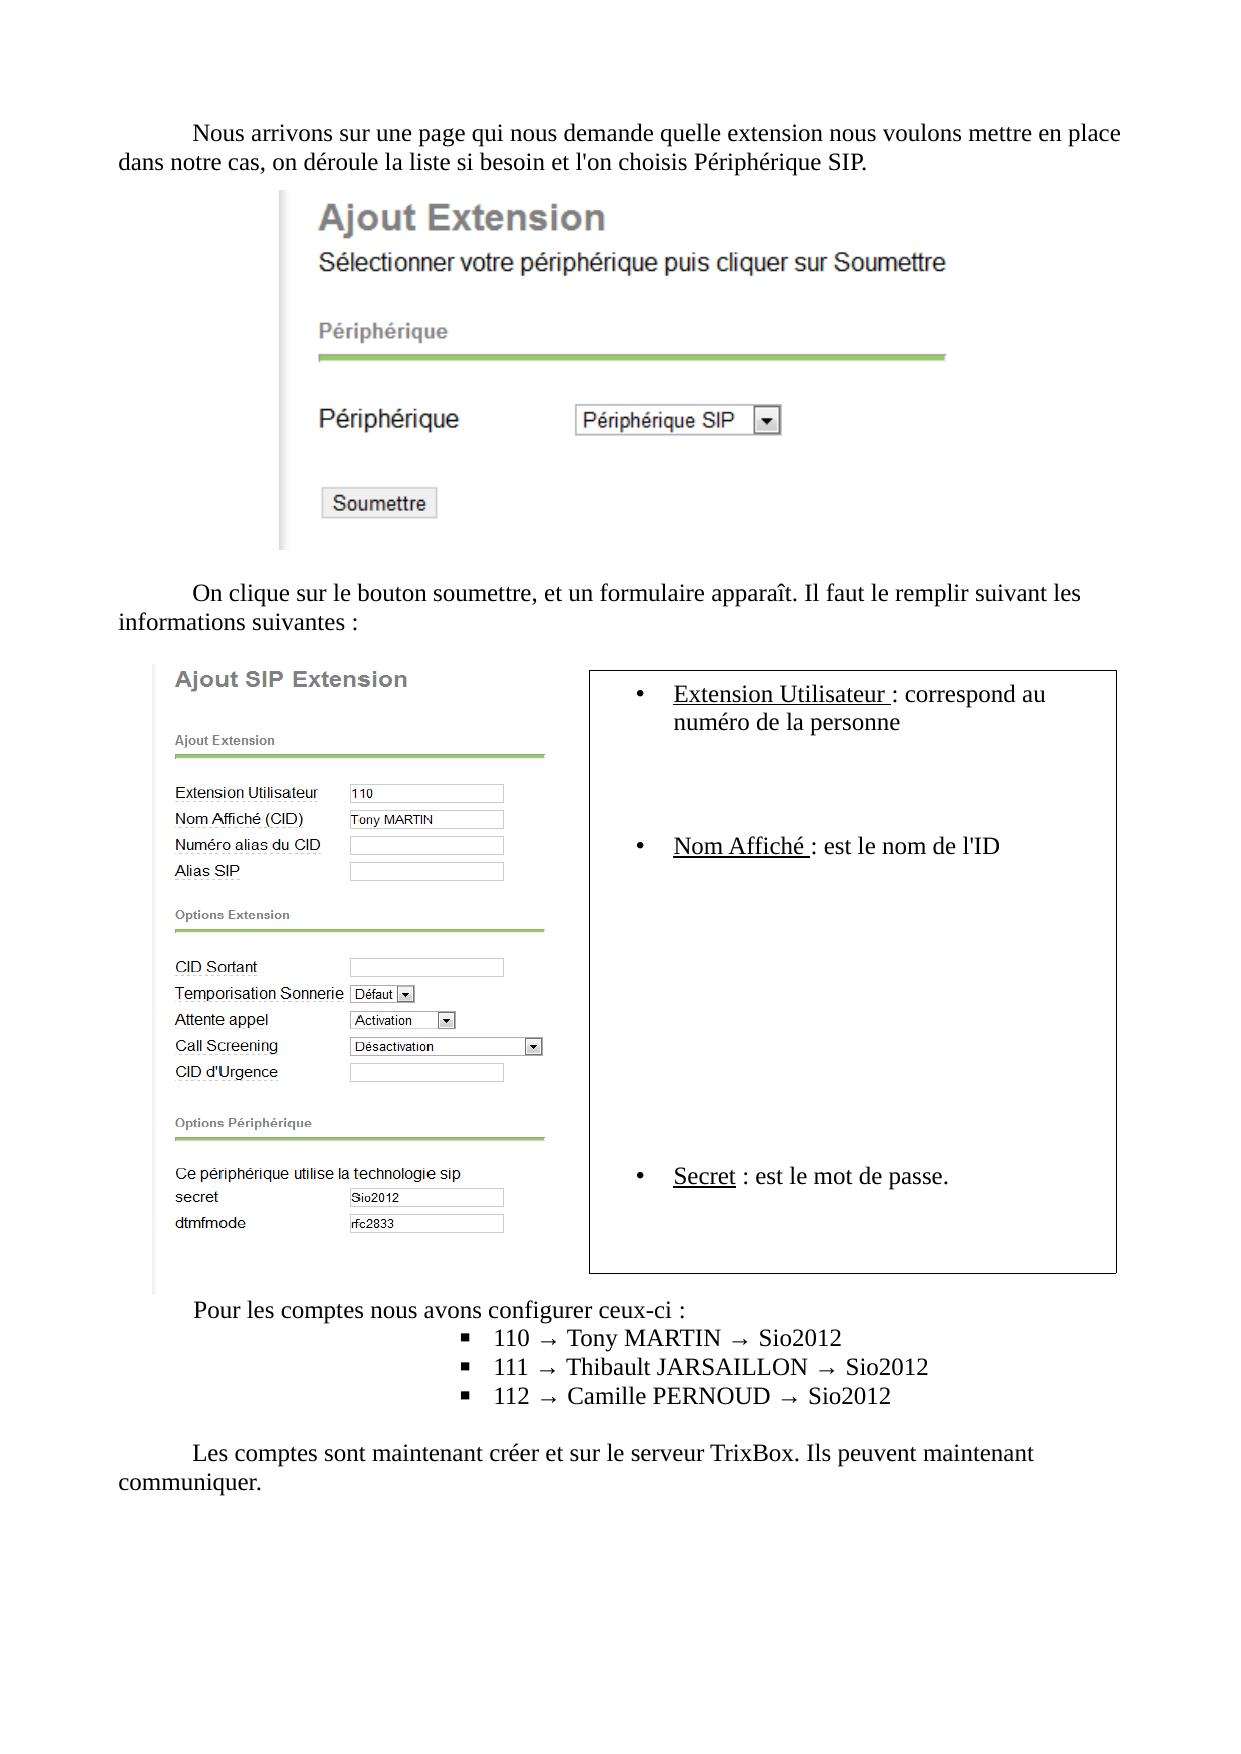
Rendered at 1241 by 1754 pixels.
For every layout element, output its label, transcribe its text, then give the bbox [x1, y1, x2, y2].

list Nom Affiché : est le nom de l'ID [636, 831, 1107, 860]
text Nous arrivons sur une page qui nous demande quelle extension nous voulons mettre en place dans notre cas, on déroule la liste si besoin et l'on choisis Périphérique SIP. [118, 118, 1122, 176]
list Pour les comptes nous avons configurer ceux-ci : [156, 636, 1122, 1323]
list 110 → Tony MARTIN → Sio2012 [456, 1323, 1122, 1352]
text On clique sur le bouton soumettre, et un formulaire apparaît. Il faut le remplir suivant les informations suivantes : [118, 578, 1122, 636]
list 111 → Thibault JARSAILLON → Sio2012 [456, 1352, 1122, 1381]
list Secret : est le mot de passe. [636, 1161, 1107, 1190]
picture [152, 664, 567, 1295]
list Extension Utilisateur : correspond au numéro de la personne [636, 679, 1107, 736]
list 112 → Camille PERNOUD → Sio2012 [456, 1381, 1122, 1410]
picture [278, 190, 962, 550]
text Les comptes sont maintenant créer et sur le serveur TrixBox. Ils peuvent maintenant communiquer. [118, 1438, 1122, 1496]
